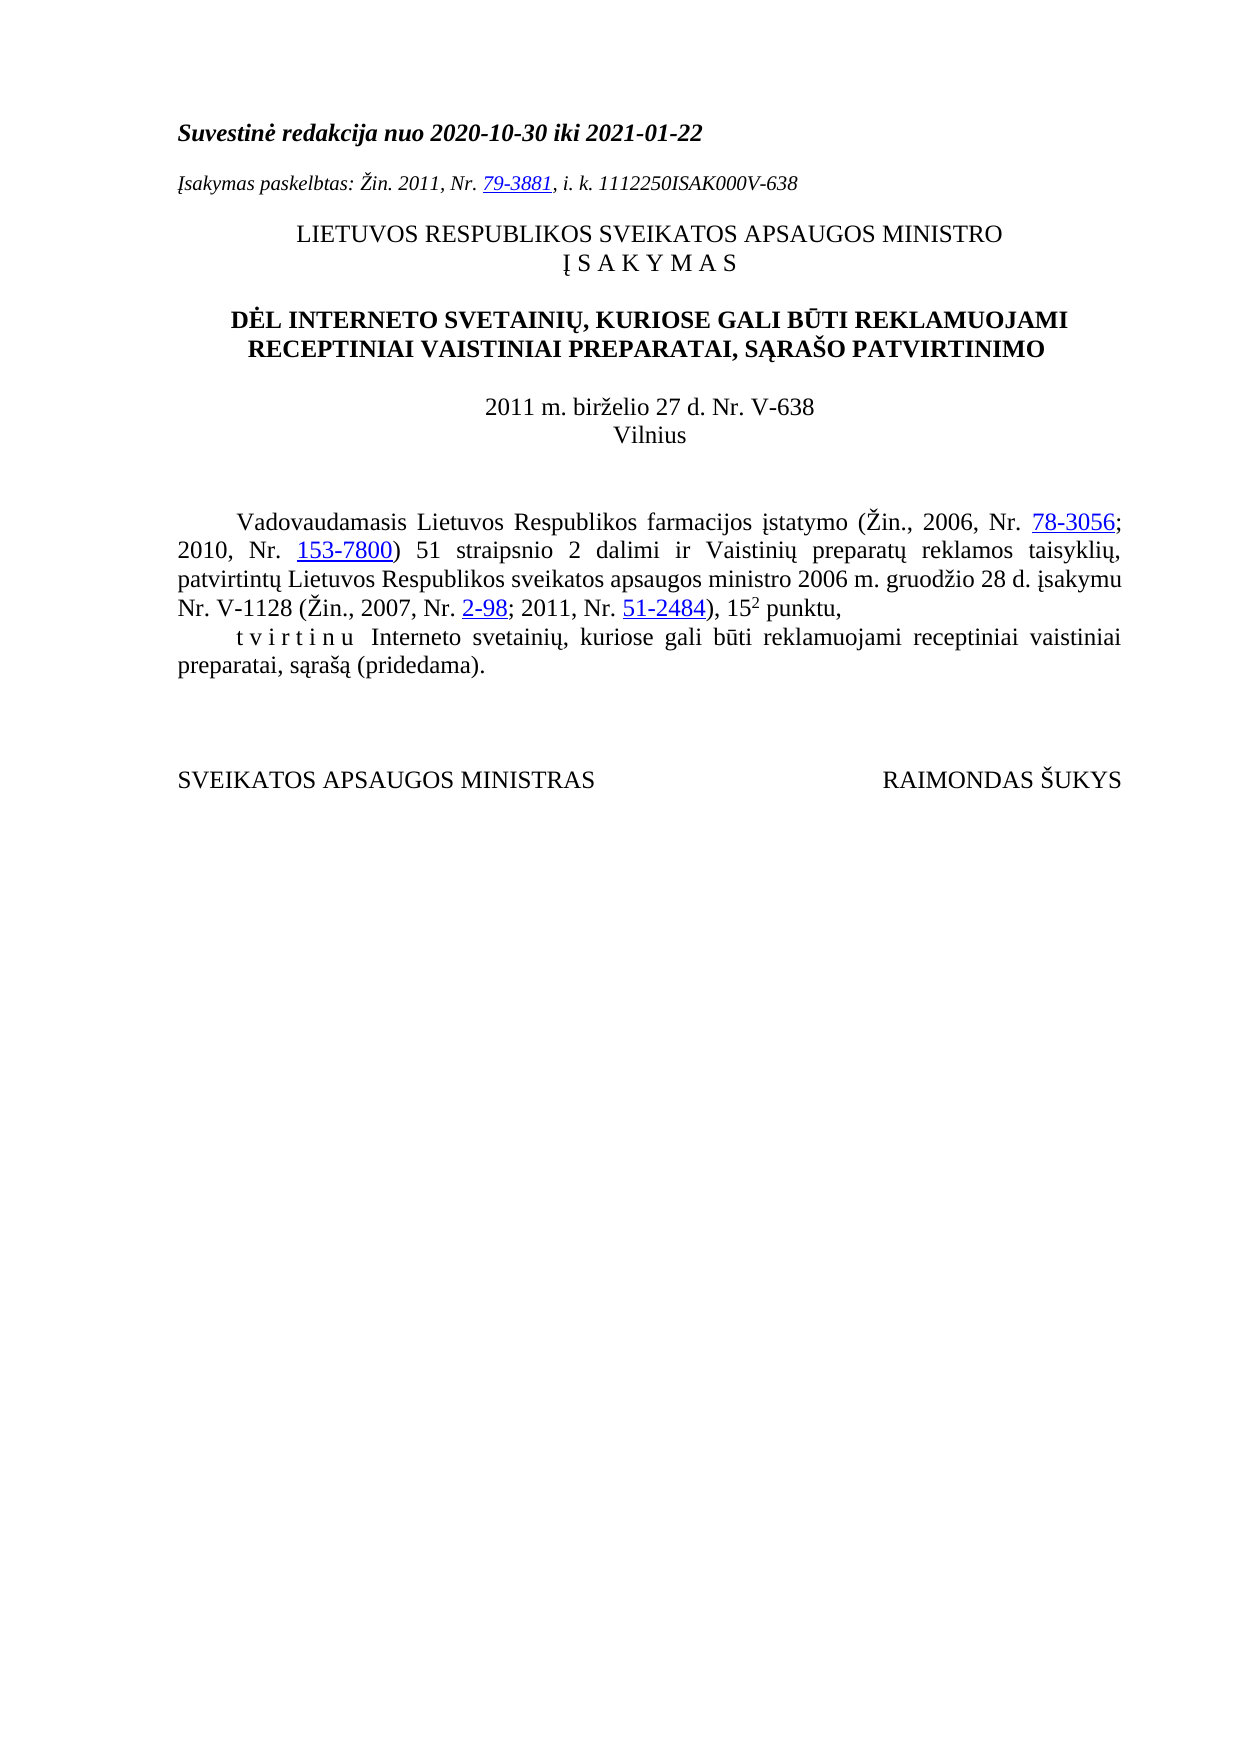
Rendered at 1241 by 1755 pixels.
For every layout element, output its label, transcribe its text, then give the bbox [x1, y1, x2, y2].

text LIETUVOS RESPUBLIKOS SVEIKATOS APSAUGOS MINISTRO [177, 219, 1122, 248]
text tvirtinu Interneto svetainių, kuriose gali būti reklamuojami receptiniai vaistiniai preparatai, sąrašą (pridedama). [177, 622, 1122, 679]
text SVEIKATOS APSAUGOS MINISTRAS RAIMONDAS ŠUKYS [177, 765, 1122, 794]
text 2011 m. birželio 27 d. Nr. V-638 [177, 392, 1122, 420]
text Vadovaudamasis Lietuvos Respublikos farmacijos įstatymo (Žin., 2006, Nr. 78-3056; 2010, Nr. 153-7800) 51 straipsnio 2 dalimi ir Vaistinių preparatų reklamos taisyklių, patvirtintų Lietuvos Respublikos sveikatos apsaugos ministro 2006 m. gruodžio 28 d. įsakymu Nr. V-1128 (Žin., 2007, Nr. 2-98; 2011, Nr. 51-2484), 152 punktu, [177, 507, 1122, 622]
text ĮSAKYMAS [177, 248, 1122, 277]
text DĖL INTERNETO SVETAINIŲ, KURIOSE GALI BŪTI REKLAMUOJAMI RECEPTINIAI VAISTINIAI PREPARATAI, SĄRAŠO PATVIRTINIMO [177, 305, 1122, 363]
text Vilnius [177, 420, 1122, 449]
text Įsakymas paskelbtas: Žin. 2011, Nr. 79-3881, i. k. 1112250ISAK000V-638 [177, 171, 1122, 195]
text Suvestinė redakcija nuo 2020-10-30 iki 2021-01-22 [177, 118, 1122, 147]
